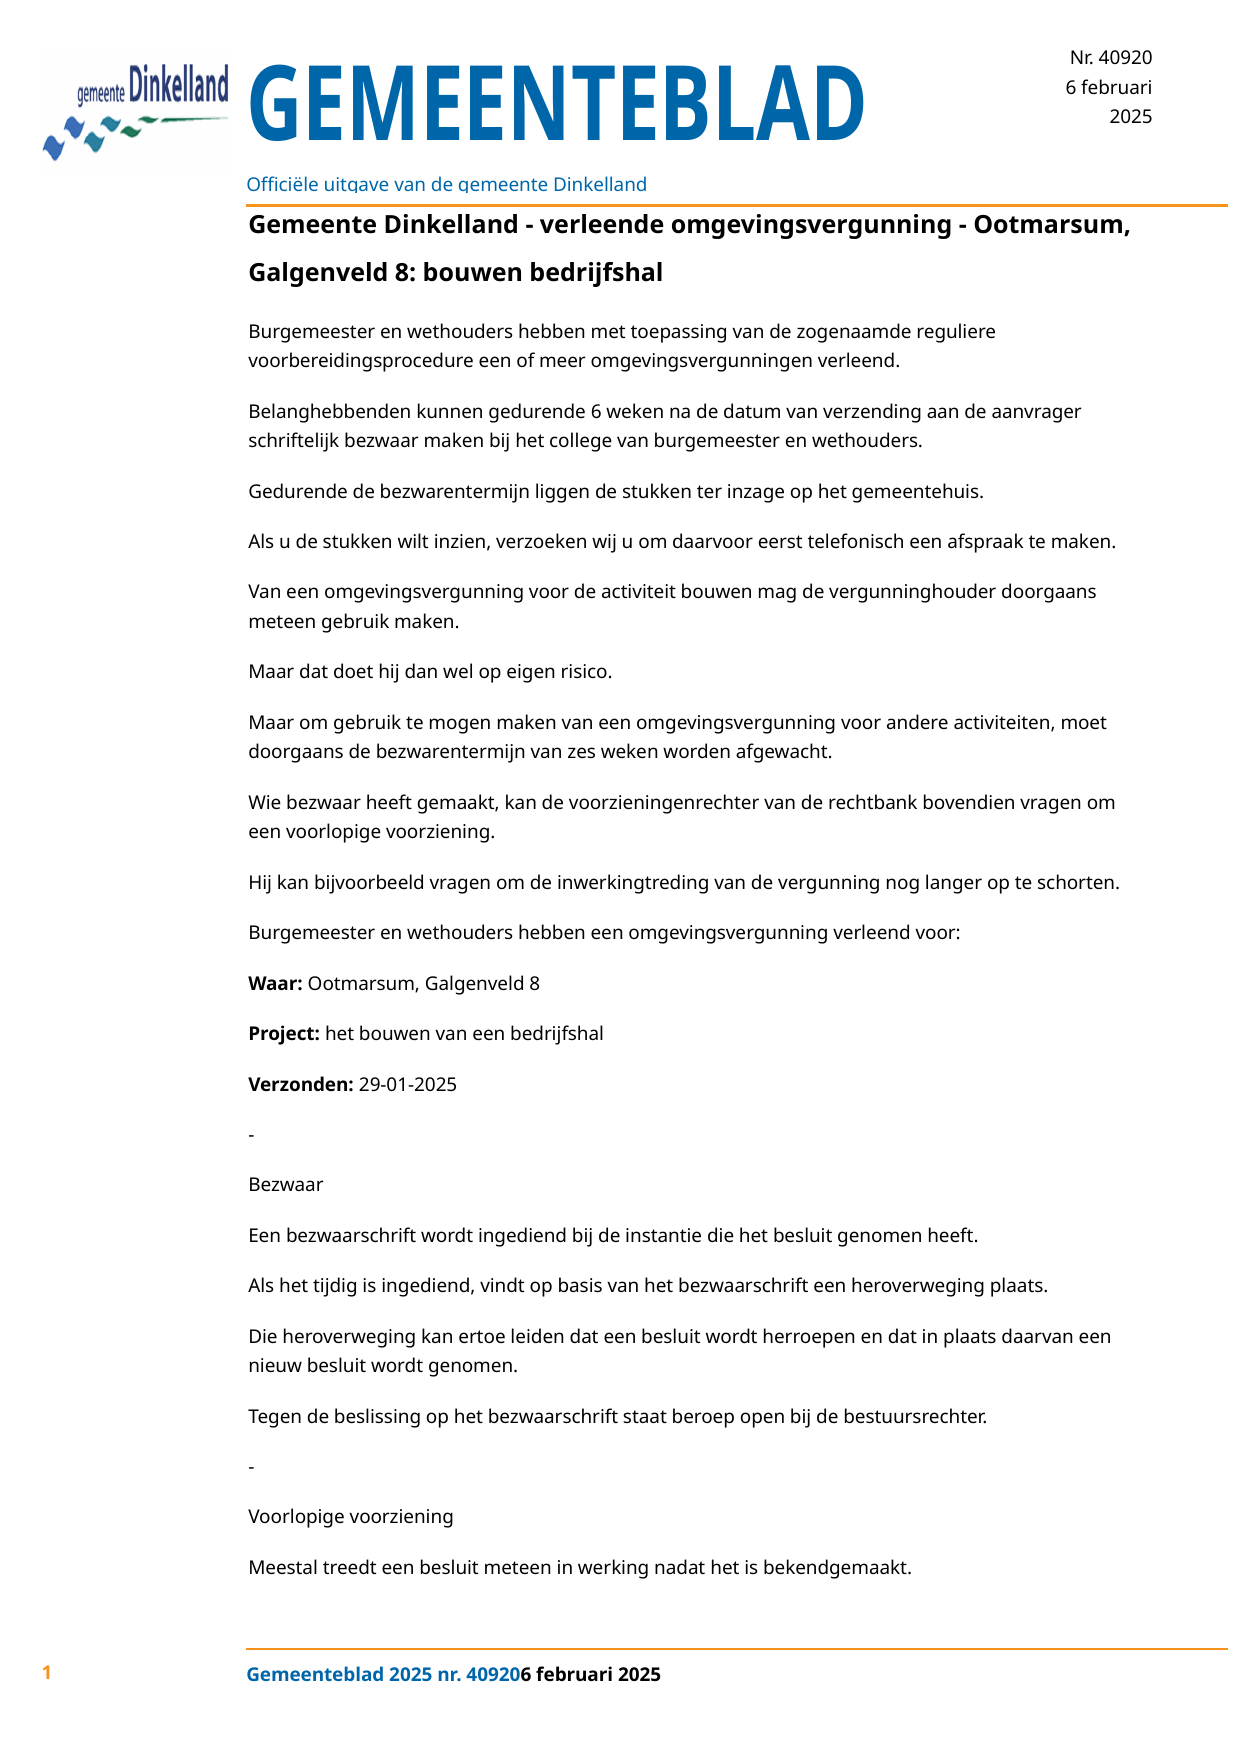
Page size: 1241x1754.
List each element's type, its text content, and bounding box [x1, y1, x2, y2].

text Waar: Ootmarsum, Galgenveld 8 [248, 970, 1152, 996]
text Verzonden: 29-01-2025 [248, 1071, 1152, 1097]
text Voorlopige voorziening [248, 1504, 1152, 1529]
text Gedurende de bezwarentermijn liggen de stukken ter inzage op het gemeentehuis. [248, 478, 1152, 504]
text Hij kan bijvoorbeeld vragen om de inwerkingtreding van de vergunning nog langer op te schorten. [248, 869, 1152, 895]
text Als u de stukken wilt inzien, verzoeken wij u om daarvoor eerst telefonisch een afspraak te maken. [248, 528, 1152, 554]
text Die heroverweging kan ertoe leiden dat een besluit wordt herroepen en dat in plaats daarvan een nieuw besluit wordt genomen. [248, 1323, 1152, 1378]
text Burgemeester en wethouders hebben met toepassing van de zogenaamde reguliere voorbereidingsprocedure een of meer omgevingsvergunningen verleend. [248, 318, 1152, 373]
text Belanghebbenden kunnen gedurende 6 weken na de datum van verzending aan de aanvrager schriftelijk bezwaar maken bij het college van burgemeester en wethouders. [248, 398, 1152, 453]
text Als het tijdig is ingediend, vindt op basis van het bezwaarschrift een heroverweging plaats. [248, 1272, 1152, 1298]
text Maar om gebruik te mogen maken van een omgevingsvergunning voor andere activiteiten, moet doorgaans de bezwarentermijn van zes weken worden afgewacht. [248, 709, 1152, 764]
text Wie bezwaar heeft gemaakt, kan de voorzieningenrechter van de rechtbank bovendien vragen om een voorlopige voorziening. [248, 789, 1152, 844]
text Tegen de beslissing op het bezwaarschrift staat beroep open bij de bestuursrechter. [248, 1403, 1152, 1429]
text - [248, 1121, 1152, 1147]
text Van een omgevingsvergunning voor de activiteit bouwen mag de vergunninghouder doorgaans meteen gebruik maken. [248, 579, 1152, 634]
text - [248, 1453, 1152, 1479]
text Bezwaar [248, 1172, 1152, 1197]
text Project: het bouwen van een bedrijfshal [248, 1020, 1152, 1046]
picture [41, 47, 231, 172]
text Maar dat doet hij dan wel op eigen risico. [248, 659, 1152, 684]
text Een bezwaarschrift wordt ingediend bij de instantie die het besluit genomen heeft. [248, 1222, 1152, 1248]
text Burgemeester en wethouders hebben een omgevingsvergunning verleend voor: [248, 919, 1152, 945]
text Meestal treedt een besluit meteen in werking nadat het is bekendgemaakt. [248, 1554, 1152, 1580]
text Gemeente Dinkelland - verleende omgevingsvergunning - Ootmarsum, Galgenveld 8: bouwen bedrijfshal [248, 207, 1152, 288]
